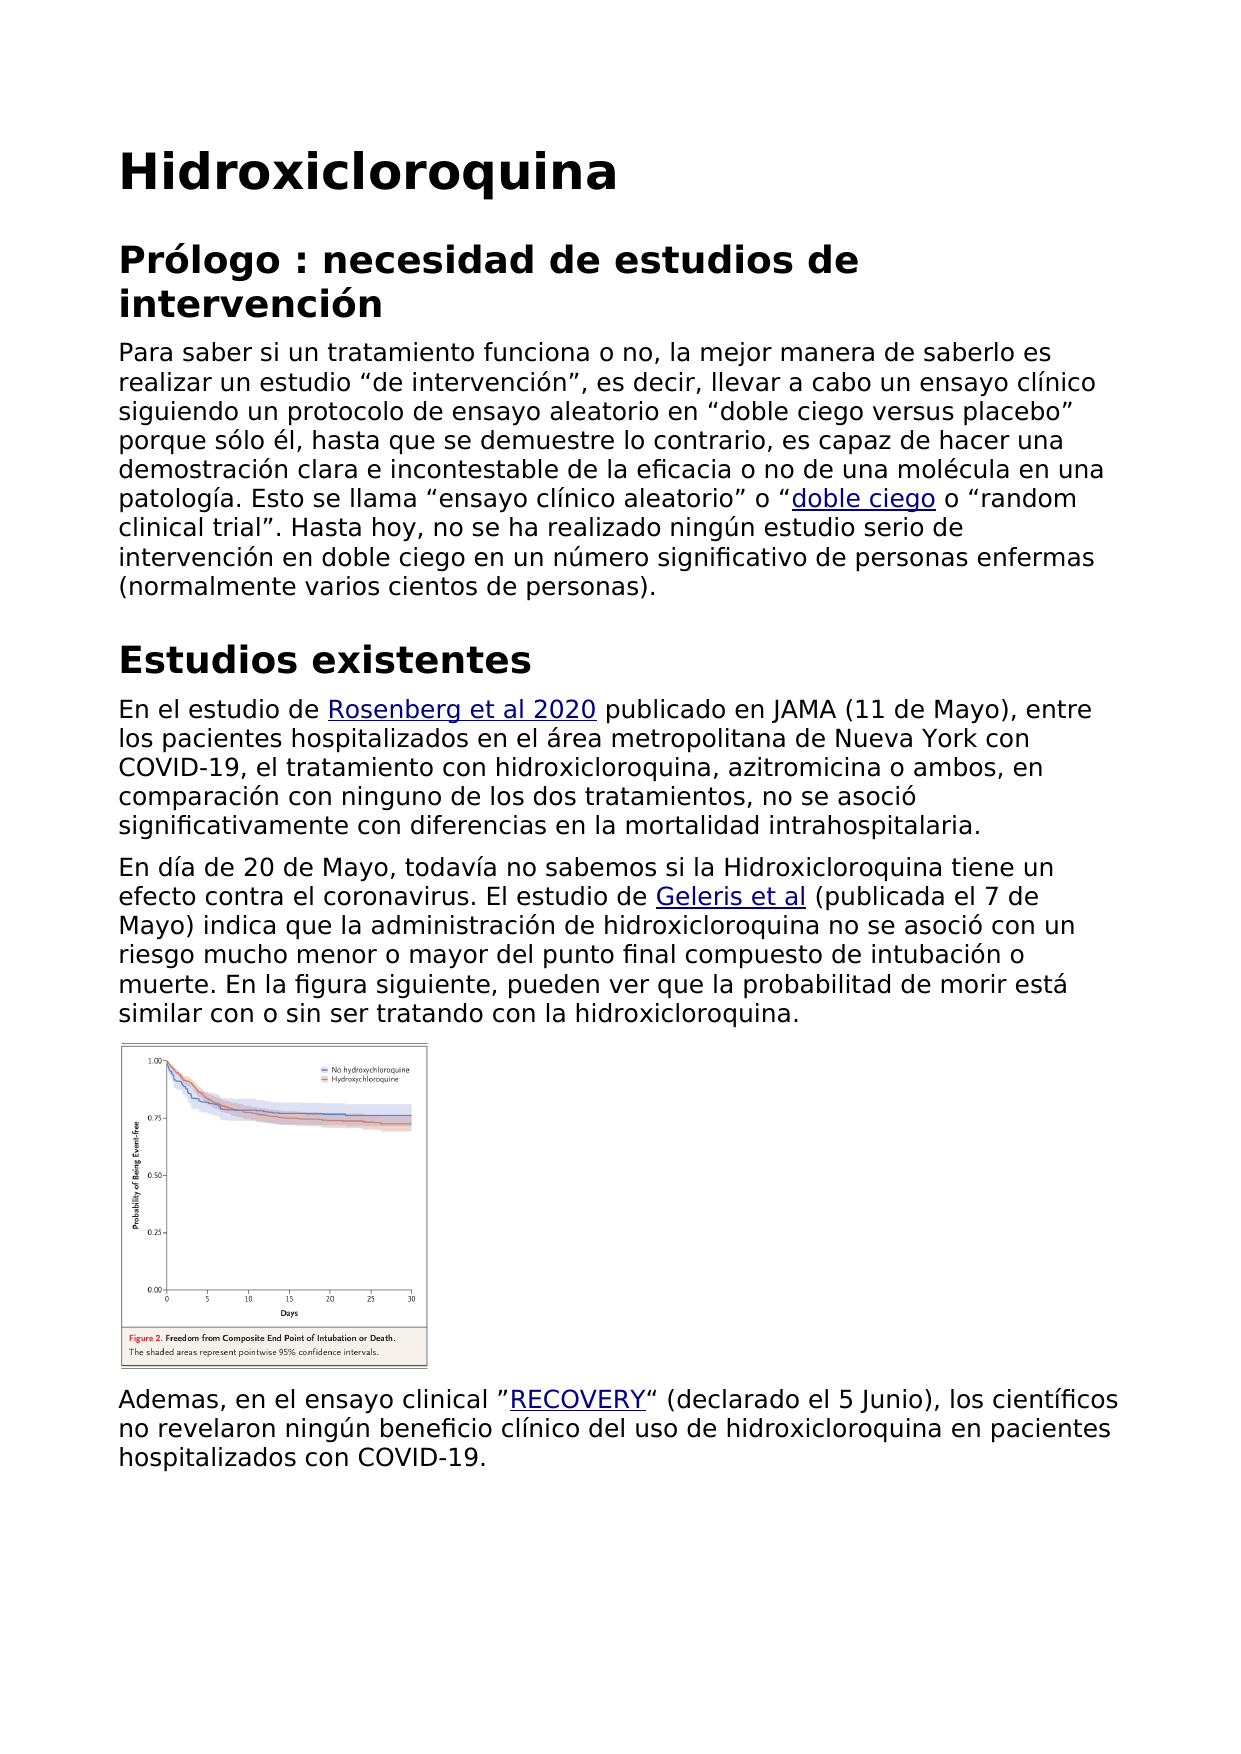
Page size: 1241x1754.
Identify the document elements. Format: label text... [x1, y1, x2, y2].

subtitle Prólogo : necesidad de estudios de intervención [118, 239, 1122, 326]
subtitle Hidroxicloroquina [118, 143, 1122, 201]
text En el estudio de Rosenberg et al 2020 publicado en JAMA (11 de Mayo), entre los pacientes hospitalizados en el área metropolitana de Nueva York con COVID-19, el tratamiento con hidroxicloroquina, azitromicina o ambos, en comparación con ninguno de los dos tratamientos, no se asoció significativamente con diferencias en la mortalidad intrahospitalaria. [118, 695, 1122, 841]
picture [118, 1040, 431, 1373]
text En día de 20 de Mayo, todavía no sabemos si la Hidroxicloroquina tiene un efecto contra el coronavirus. El estudio de Geleris et al (publicada el 7 de Mayo) indica que la administración de hidroxicloroquina no se asoció con un riesgo mucho menor o mayor del punto final compuesto de intubación o muerte. En la figura siguiente, pueden ver que la probabilitad de morir está similar con o sin ser tratando con la hidroxicloroquina. [118, 853, 1122, 1028]
subtitle Estudios existentes [118, 639, 1122, 682]
text Para saber si un tratamiento funciona o no, la mejor manera de saberlo es realizar un estudio “de intervención”, es decir, llevar a cabo un ensayo clínico siguiendo un protocolo de ensayo aleatorio en “doble ciego versus placebo” porque sólo él, hasta que se demuestre lo contrario, es capaz de hacer una demostración clara e incontestable de la eficacia o no de una molécula en una patología. Esto se llama “ensayo clínico aleatorio” o “doble ciego o “random clinical trial”. Hasta hoy, no se ha realizado ningún estudio serio de intervención en doble ciego en un número significativo de personas enfermas (normalmente varios cientos de personas). [118, 339, 1122, 601]
text Ademas, en el ensayo clinical ”RECOVERY“ (declarado el 5 Junio), los científicos no revelaron ningún beneficio clínico del uso de hidroxicloroquina en pacientes hospitalizados con COVID-19. [118, 1385, 1122, 1472]
